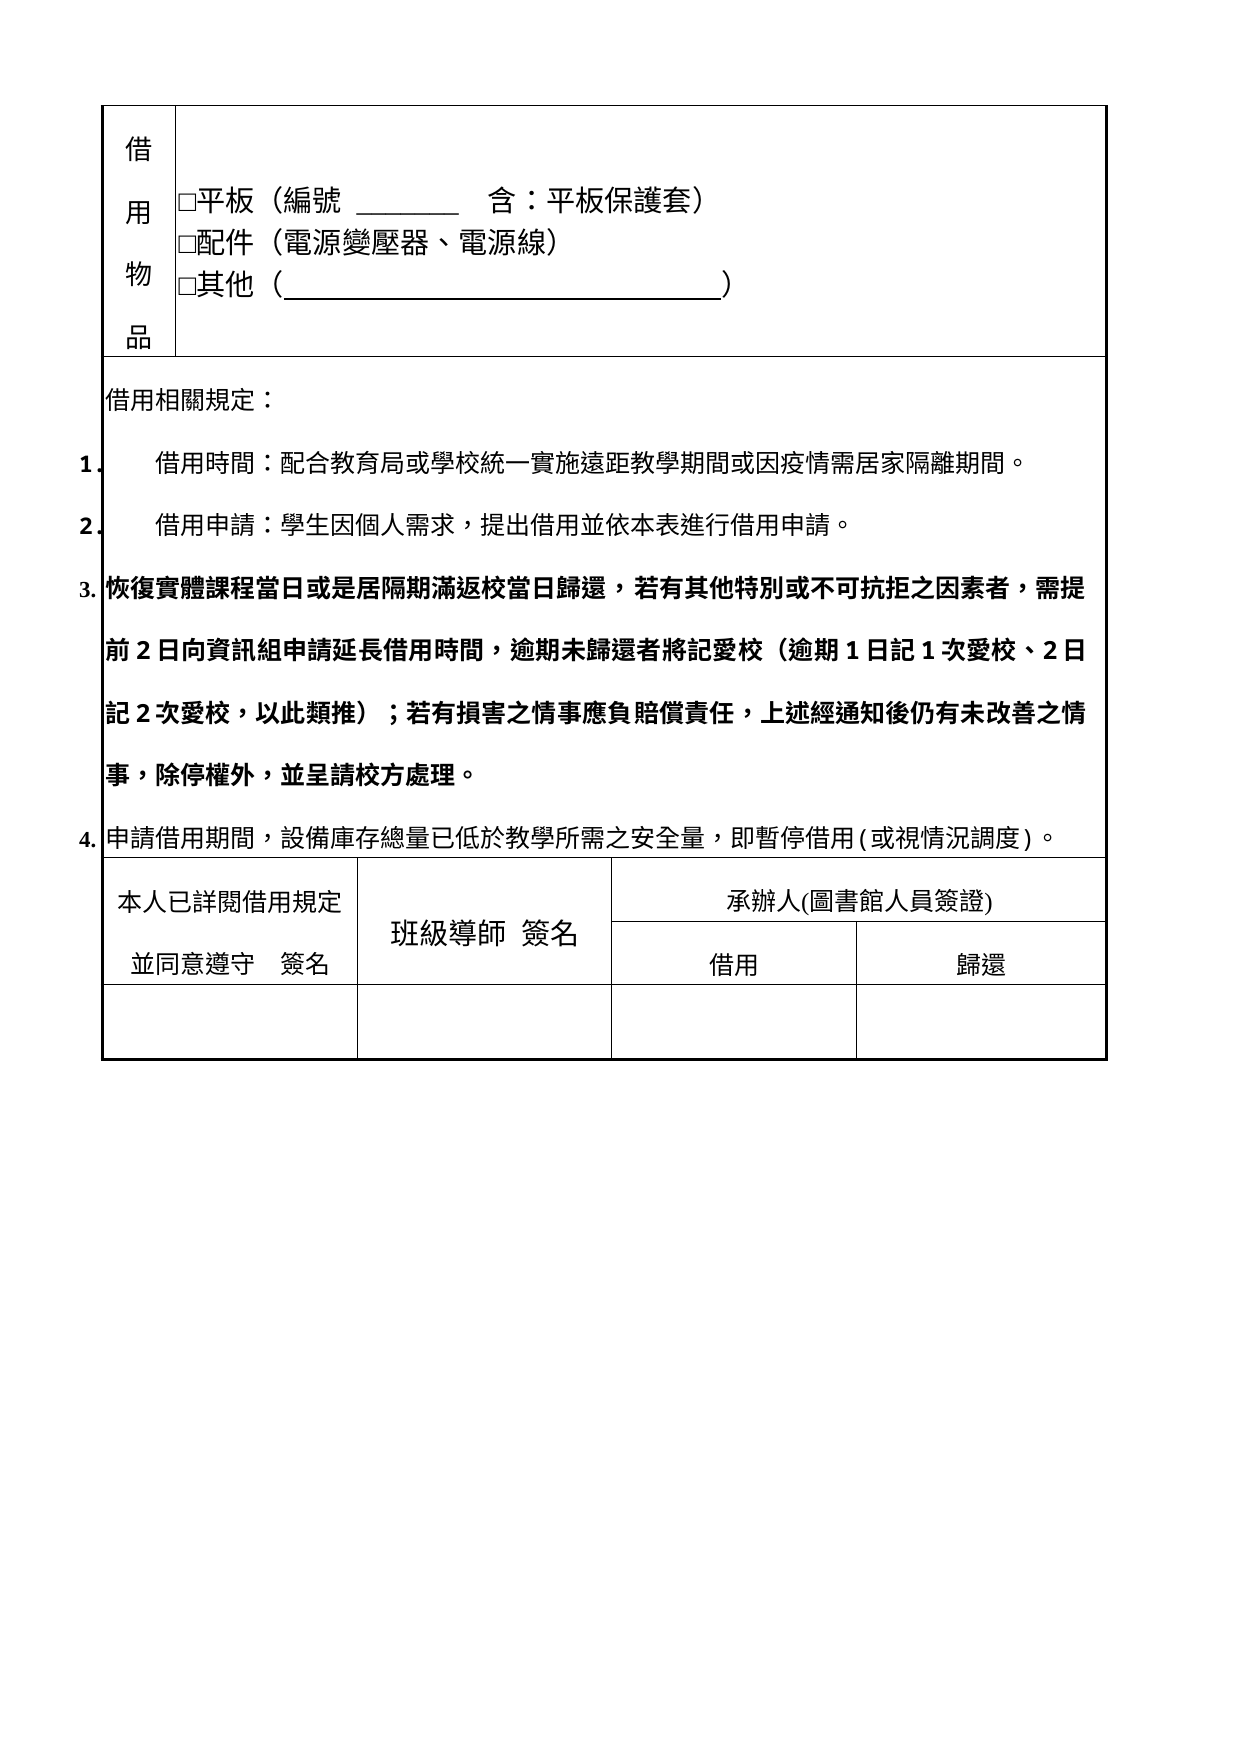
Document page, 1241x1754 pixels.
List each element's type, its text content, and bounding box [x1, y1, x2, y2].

table_cell 本人已詳閱借用規定 並同意遵守 簽名 [104, 858, 357, 984]
table_cell 承辦人(圖書館人員簽證) [612, 858, 1105, 921]
table_cell 借用 [612, 922, 856, 984]
table_cell [358, 985, 611, 1058]
table_cell [857, 985, 1105, 1058]
table_cell 歸還 [857, 922, 1105, 984]
table_cell □平板（編號 _______ 含：平板保護套） □配件（電源變壓器、電源線） □其他（ ） [176, 106, 1105, 356]
table_cell 借用相關規定： 借用時間：配合教育局或學校統一實施遠距教學期間或因疫情需居家隔離期間。 借用申請：學生因個人需求，提出借用並依本表進行借用申請。 恢復實體課程當日或是居隔期滿返校當日歸還，若有其他特別或不可抗拒之因素者，需提前2日向資訊組申請延長借用時間，逾期未歸還者將記愛校（逾期1日記1次愛校、2日記2次愛校，以此類推）；若有損害之情事應負賠償責任，上述經通知後仍有未改善之情事，除停權外，並呈請校方處理。 申請借用期間，設備庫存總量已低於教學所需之安全量，即暫停借用(或視情況調度)。 [104, 357, 1105, 857]
table_cell [612, 985, 856, 1058]
table_cell 借用物品 [104, 106, 175, 356]
table_cell 班級導師 簽名 [358, 858, 611, 984]
table_cell [104, 985, 357, 1058]
